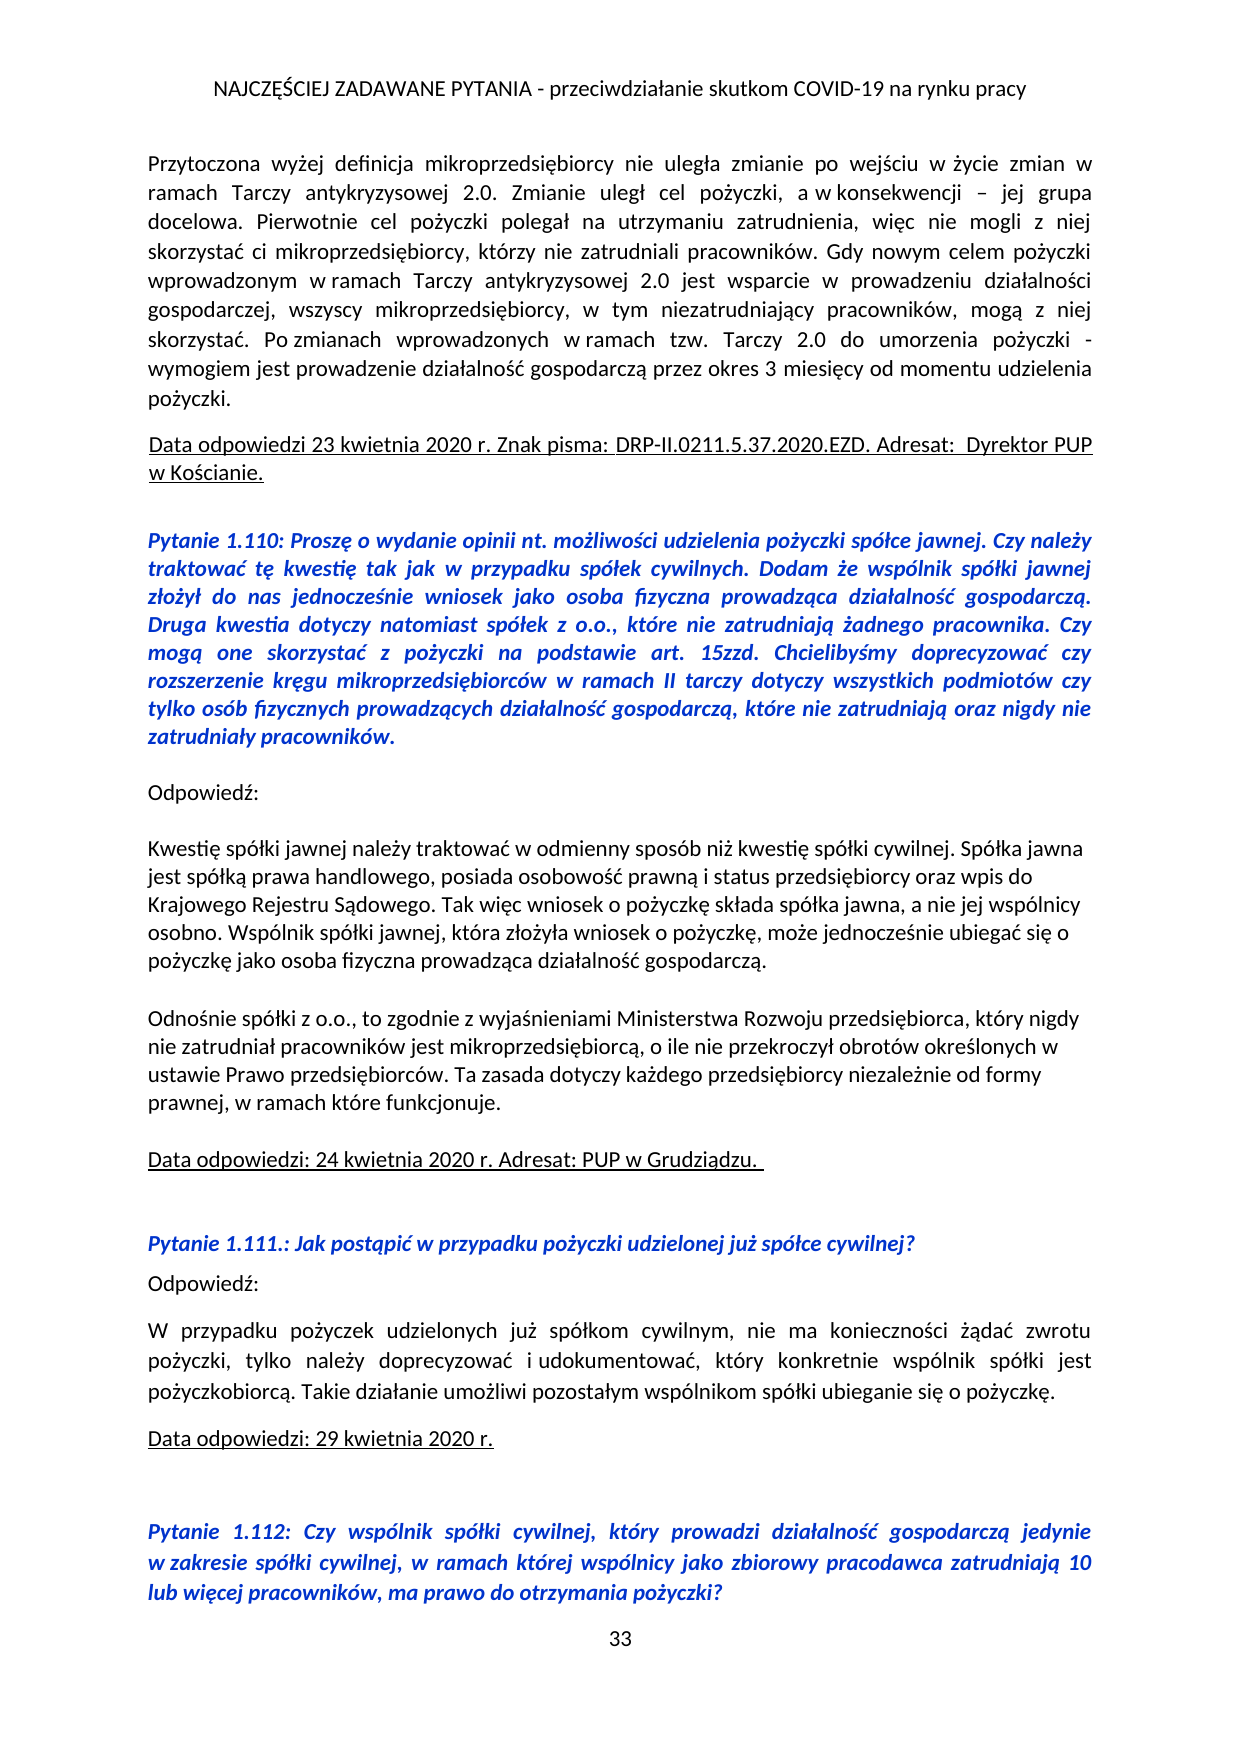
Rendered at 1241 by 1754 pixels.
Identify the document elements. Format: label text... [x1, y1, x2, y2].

text Pytanie 1.112: Czy wspólnik spółki cywilnej, który prowadzi działalność gospodarczą jedynie w zakresie spółki cywilnej, w ramach której wspólnicy jako zbiorowy pracodawca zatrudniają 10 lub więcej pracowników, ma prawo do otrzymania pożyczki? [148, 1517, 1093, 1606]
text Pytanie 1.110: Proszę o wydanie opinii nt. możliwości udzielenia pożyczki spółce jawnej. Czy należy traktować tę kwestię tak jak w przypadku spółek cywilnych. Dodam że wspólnik spółki jawnej złożył do nas jednocześnie wniosek jako osoba fizyczna prowadząca działalność gospodarczą. Druga kwestia dotyczy natomiast spółek z o.o., które nie zatrudniają żadnego pracownika. Czy mogą one skorzystać z pożyczki na podstawie art. 15zzd. Chcielibyśmy doprecyzować czy rozszerzenie kręgu mikroprzedsiębiorców w ramach II tarczy dotyczy wszystkich podmiotów czy tylko osób fizycznych prowadzących działalność gospodarczą, które nie zatrudniają oraz nigdy nie zatrudniały pracowników. [148, 526, 1093, 750]
text Data odpowiedzi 23 kwietnia 2020 r. Znak pisma: DRP-II.0211.5.37.2020.EZD. Adresat: Dyrektor PUP [149, 430, 1093, 454]
text Kwestię spółki jawnej należy traktować w odmienny sposób niż kwestię spółki cywilnej. Spółka jawna jest spółką prawa handlowego, posiada osobowość prawną i status przedsiębiorcy oraz wpis do Krajowego Rejestru Sądowego. Tak więc wniosek o pożyczkę składa spółka jawna, a nie jej wspólnicy osobno. Wspólnik spółki jawnej, która złożyła wniosek o pożyczkę, może jednocześnie ubiegać się o pożyczkę jako osoba fizyczna prowadząca działalność gospodarczą. [148, 834, 1093, 974]
text Data odpowiedzi: 29 kwietnia 2020 r. [148, 1424, 1093, 1452]
text Przytoczona wyżej definicja mikroprzedsiębiorcy nie uległa zmianie po wejściu w życie zmian w ramach Tarczy antykryzysowej 2.0. Zmianie uległ cel pożyczki, a w konsekwencji – jej grupa docelowa. Pierwotnie cel pożyczki polegał na utrzymaniu zatrudnienia, więc nie mogli z niej skorzystać ci mikroprzedsiębiorcy, którzy nie zatrudniali pracowników. Gdy nowym celem pożyczki wprowadzonym w ramach Tarczy antykryzysowej 2.0 jest wsparcie w prowadzeniu działalności gospodarczej, wszyscy mikroprzedsiębiorcy, w tym niezatrudniający pracowników, mogą z niej skorzystać. Po zmianach wprowadzonych w ramach tzw. Tarczy 2.0 do umorzenia pożyczki - wymogiem jest prowadzenie działalność gospodarczą przez okres 3 miesięcy od momentu udzielenia pożyczki. [148, 149, 1093, 412]
text Data odpowiedzi: 24 kwietnia 2020 r. Adresat: PUP w Grudziądzu. [148, 1145, 1093, 1173]
text Odpowiedź: [148, 778, 1093, 806]
text Odnośnie spółki z o.o., to zgodnie z wyjaśnieniami Ministerstwa Rozwoju przedsiębiorca, który nigdy nie zatrudniał pracowników jest mikroprzedsiębiorcą, o ile nie przekroczył obrotów określonych w ustawie Prawo przedsiębiorców. Ta zasada dotyczy każdego przedsiębiorcy niezależnie od formy prawnej, w ramach które funkcjonuje. [148, 1004, 1093, 1116]
text Odpowiedź: [148, 1269, 1093, 1298]
text W przypadku pożyczek udzielonych już spółkom cywilnym, nie ma konieczności żądać zwrotu pożyczki, tylko należy doprecyzować i udokumentować, który konkretnie wspólnik spółki jest pożyczkobiorcą. Takie działanie umożliwi pozostałym wspólnikom spółki ubieganie się o pożyczkę. [148, 1316, 1093, 1405]
text Pytanie 1.111.: Jak postąpić w przypadku pożyczki udzielonej już spółce cywilnej? [148, 1229, 1093, 1257]
text w Kościanie. [149, 455, 1093, 486]
